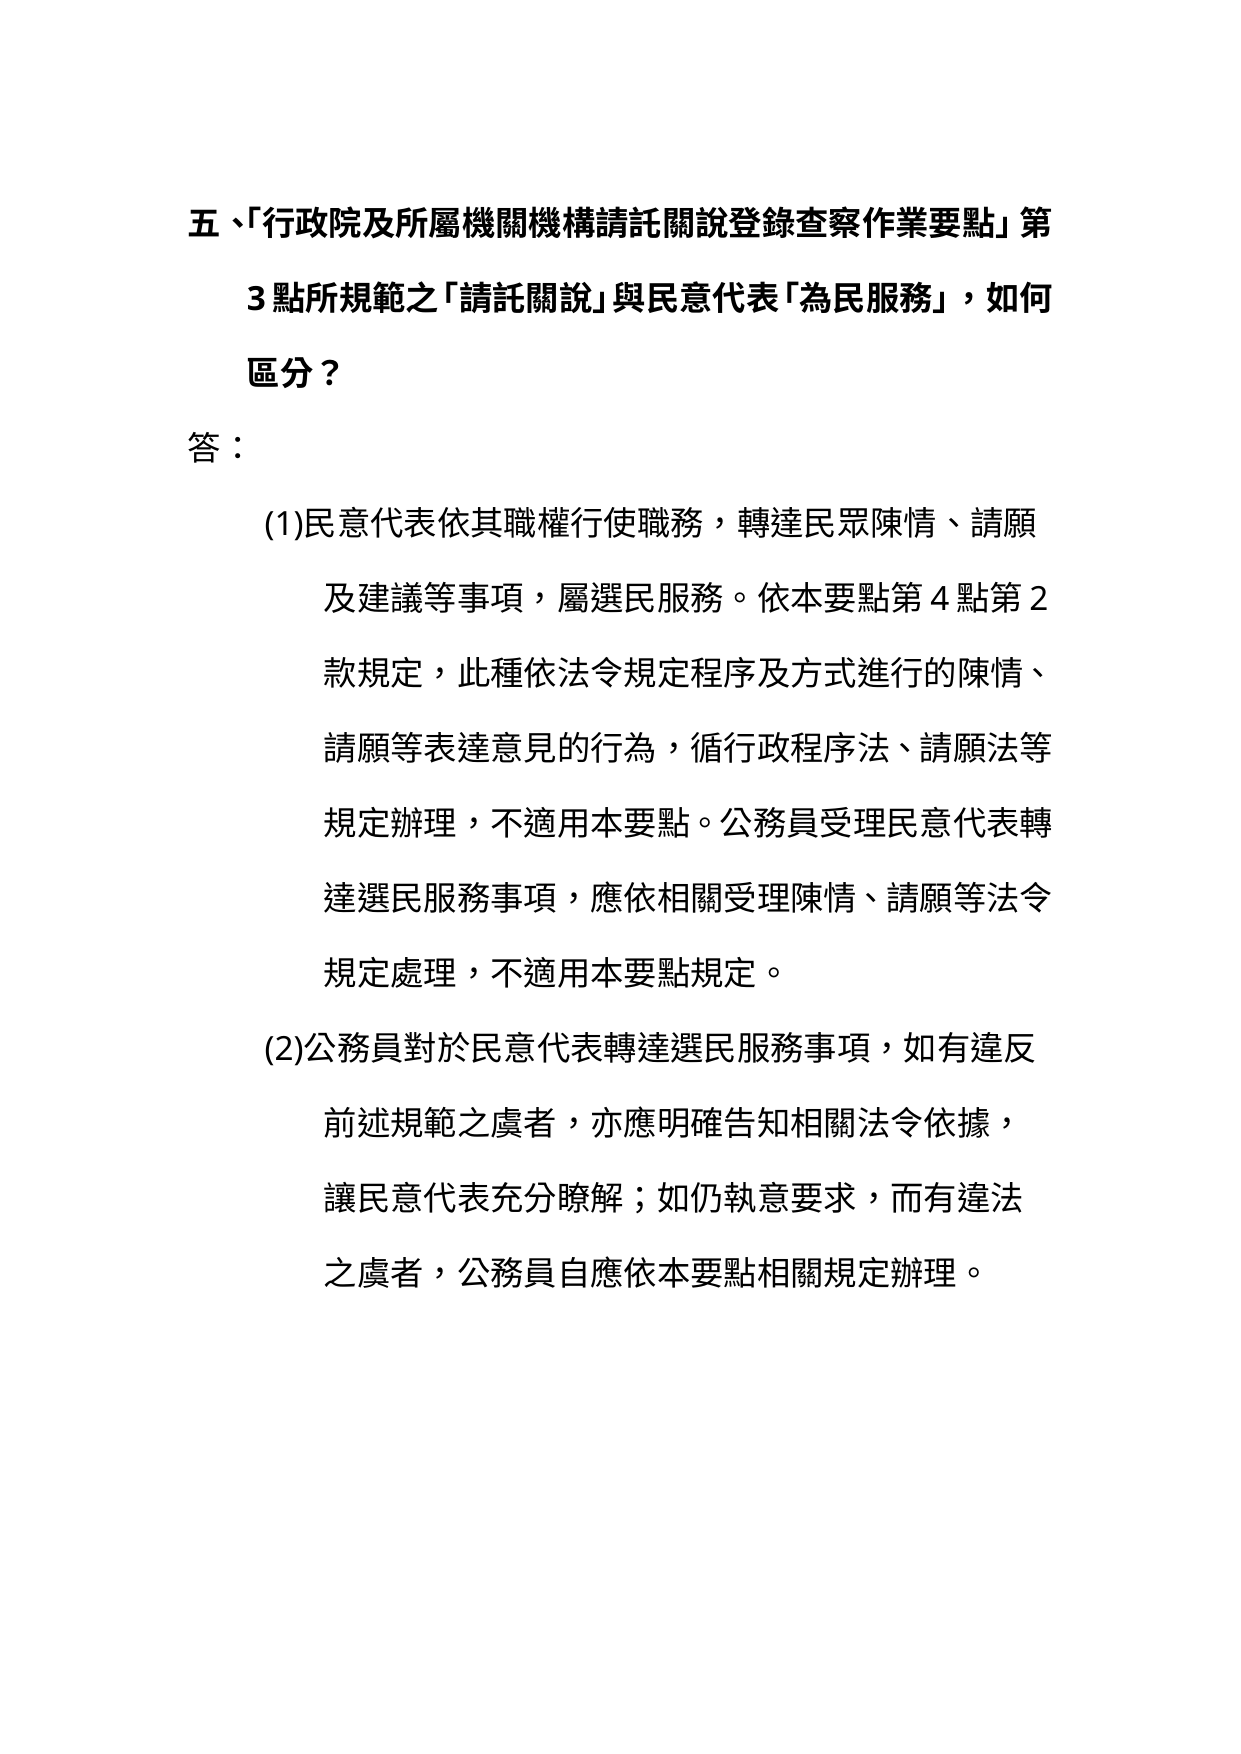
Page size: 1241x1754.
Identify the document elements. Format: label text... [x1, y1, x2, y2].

text 五、「行政院及所屬機關機構請託關說登錄查察作業要點」第3點所規範之「請託關說」與民意代表「為民服務」，如何區分？ [187, 183, 1053, 408]
text 答： [187, 408, 1053, 483]
list 公務員對於民意代表轉達選民服務事項，如有違反前述規範之虞者，亦應明確告知相關法令依據，讓民意代表充分瞭解；如仍執意要求，而有違法之虞者，公務員自應依本要點相關規定辦理。 [264, 1008, 1053, 1308]
list 民意代表依其職權行使職務，轉達民眾陳情、請願及建議等事項，屬選民服務。依本要點第4點第2款規定，此種依法令規定程序及方式進行的陳情、請願等表達意見的行為，循行政程序法、請願法等規定辦理，不適用本要點。公務員受理民意代表轉達選民服務事項，應依相關受理陳情、請願等法令規定處理，不適用本要點規定。 [264, 483, 1053, 1008]
